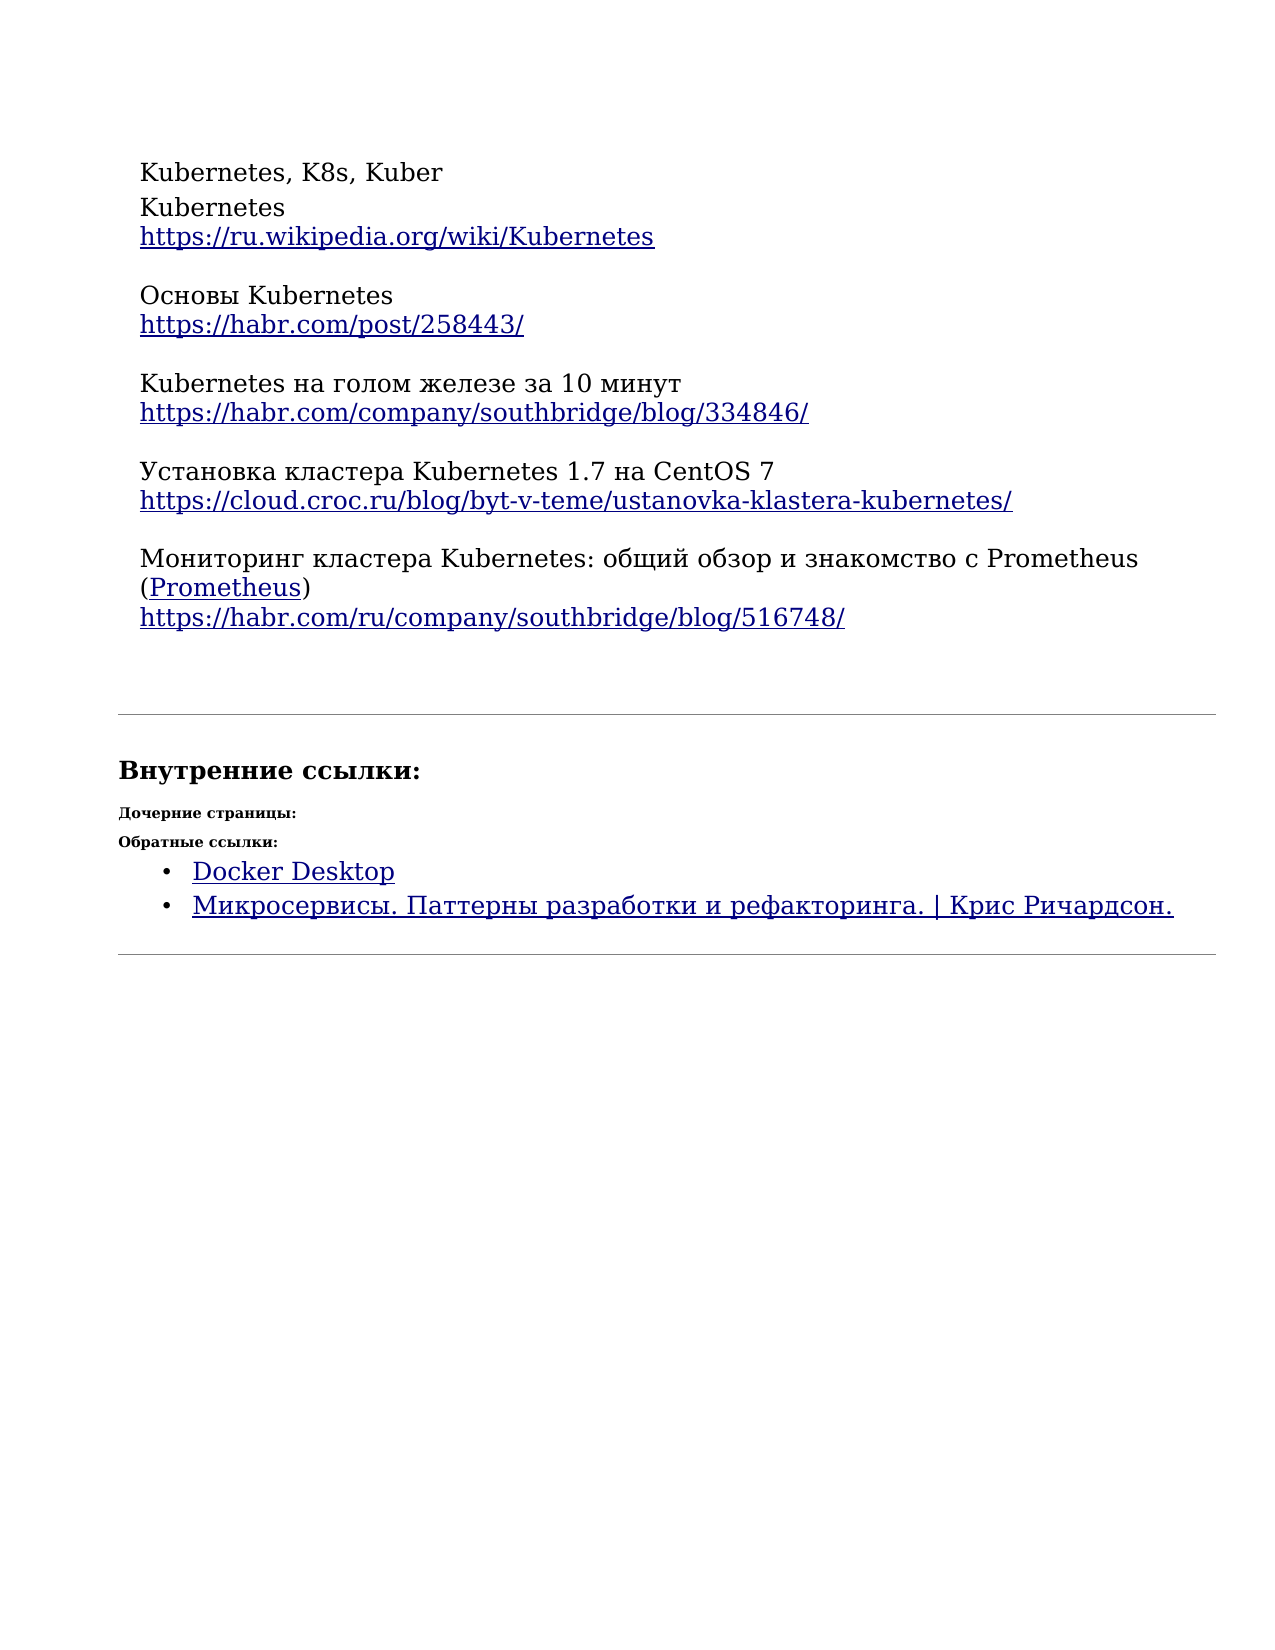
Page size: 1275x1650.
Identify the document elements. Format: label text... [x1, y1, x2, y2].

table_cell [118, 190, 136, 664]
table_cell Kubernetes https://ru.wikipedia.org/wiki/Kubernetes Основы Kubernetes https://habr.com/post/258443/ Kubernetes на голом железе за 10 минут https://habr.com/company/southbridge/blog/334846/ Установка кластера Kubernetes 1.7 на CentOS 7 https://cloud.croc.ru/blog/byt-v-teme/ustanovka-klastera-kubernetes/ Мониторинг кластера Kubernetes: общий обзор и знакомство с Prometheus (Prometheus) https://habr.com/ru/company/southbridge/blog/516748/ [136, 190, 1216, 664]
table_header [118, 155, 136, 190]
table_cell [118, 664, 136, 699]
list Микросервисы. Паттерны разработки и рефакторинга. | Крис Ричардсон. [162, 891, 1216, 920]
list Docker Desktop [162, 858, 1216, 887]
table_header Kubernetes, K8s, Kuber [136, 155, 1216, 190]
subtitle Обратные ссылки: [118, 834, 1216, 851]
subtitle Дочерние страницы: [118, 804, 1216, 822]
table_cell [136, 664, 1216, 699]
subtitle Внутренние ссылки: [118, 756, 1216, 786]
